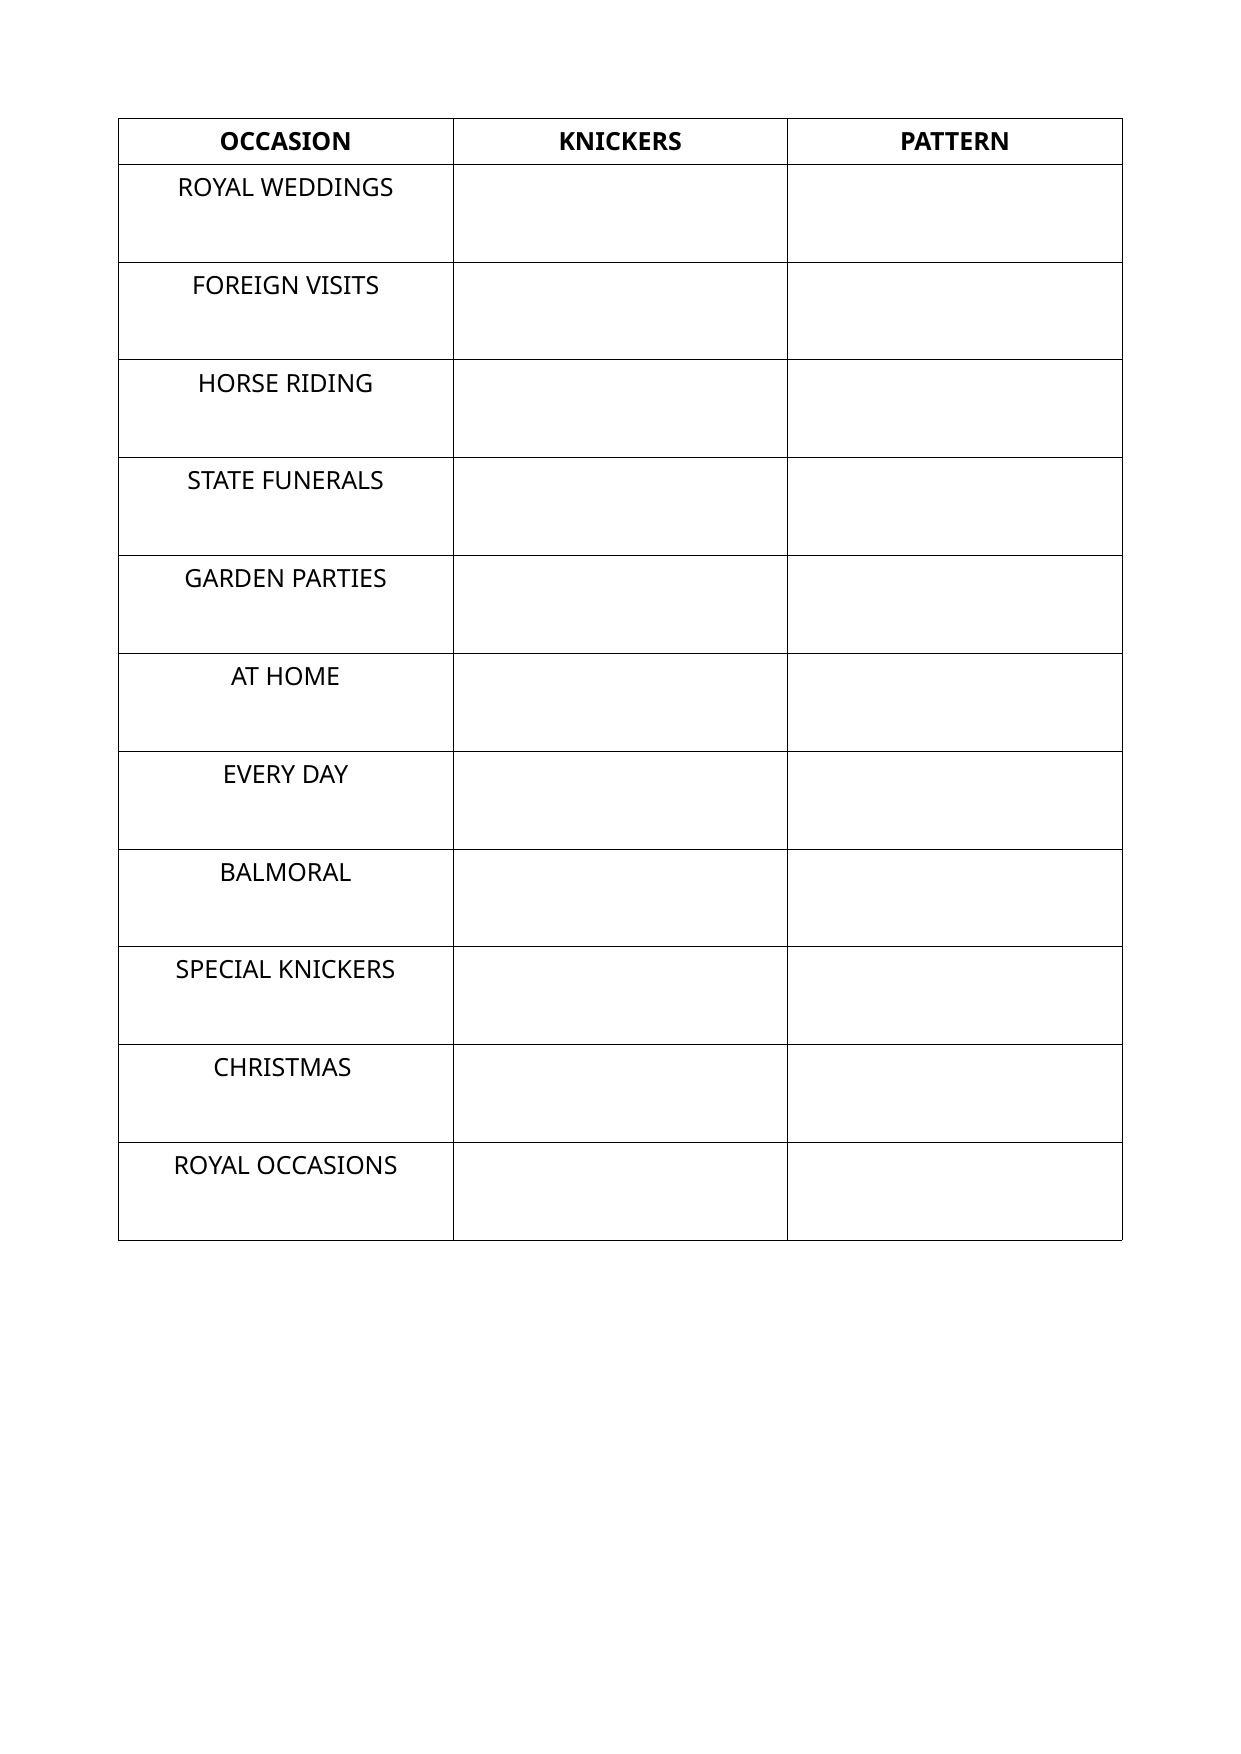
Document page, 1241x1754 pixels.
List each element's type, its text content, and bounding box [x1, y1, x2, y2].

table_cell [788, 654, 1122, 751]
table_cell [454, 947, 787, 1044]
table_cell [454, 263, 787, 359]
table_cell [454, 360, 787, 457]
table_cell BALMORAL [119, 850, 453, 946]
table_header PATTERN [788, 119, 1122, 164]
table_cell [454, 458, 787, 555]
table_cell [454, 1045, 787, 1142]
table_cell [788, 1045, 1122, 1142]
table_cell ROYAL WEDDINGS [119, 165, 453, 262]
table_cell [788, 1143, 1122, 1240]
table_cell [454, 165, 787, 262]
table_cell [454, 850, 787, 946]
table_cell FOREIGN VISITS [119, 263, 453, 359]
table_cell EVERY DAY [119, 752, 453, 848]
table_header OCCASION [119, 119, 453, 164]
table_cell GARDEN PARTIES [119, 556, 453, 653]
table_cell AT HOME [119, 654, 453, 751]
table_cell [788, 458, 1122, 555]
table_cell SPECIAL KNICKERS [119, 947, 453, 1044]
table_cell [788, 263, 1122, 359]
table_cell [454, 752, 787, 848]
table_header KNICKERS [454, 119, 787, 164]
table_cell [788, 360, 1122, 457]
table_cell ROYAL OCCASIONS [119, 1143, 453, 1240]
table_cell [454, 654, 787, 751]
table_cell [788, 752, 1122, 848]
table_cell [788, 850, 1122, 946]
table_cell [788, 947, 1122, 1044]
table_cell [454, 556, 787, 653]
table_cell CHRISTMAS [119, 1045, 453, 1142]
table_cell [788, 556, 1122, 653]
table_cell [454, 1143, 787, 1240]
table_cell STATE FUNERALS [119, 458, 453, 555]
table_cell HORSE RIDING [119, 360, 453, 457]
table_cell [788, 165, 1122, 262]
